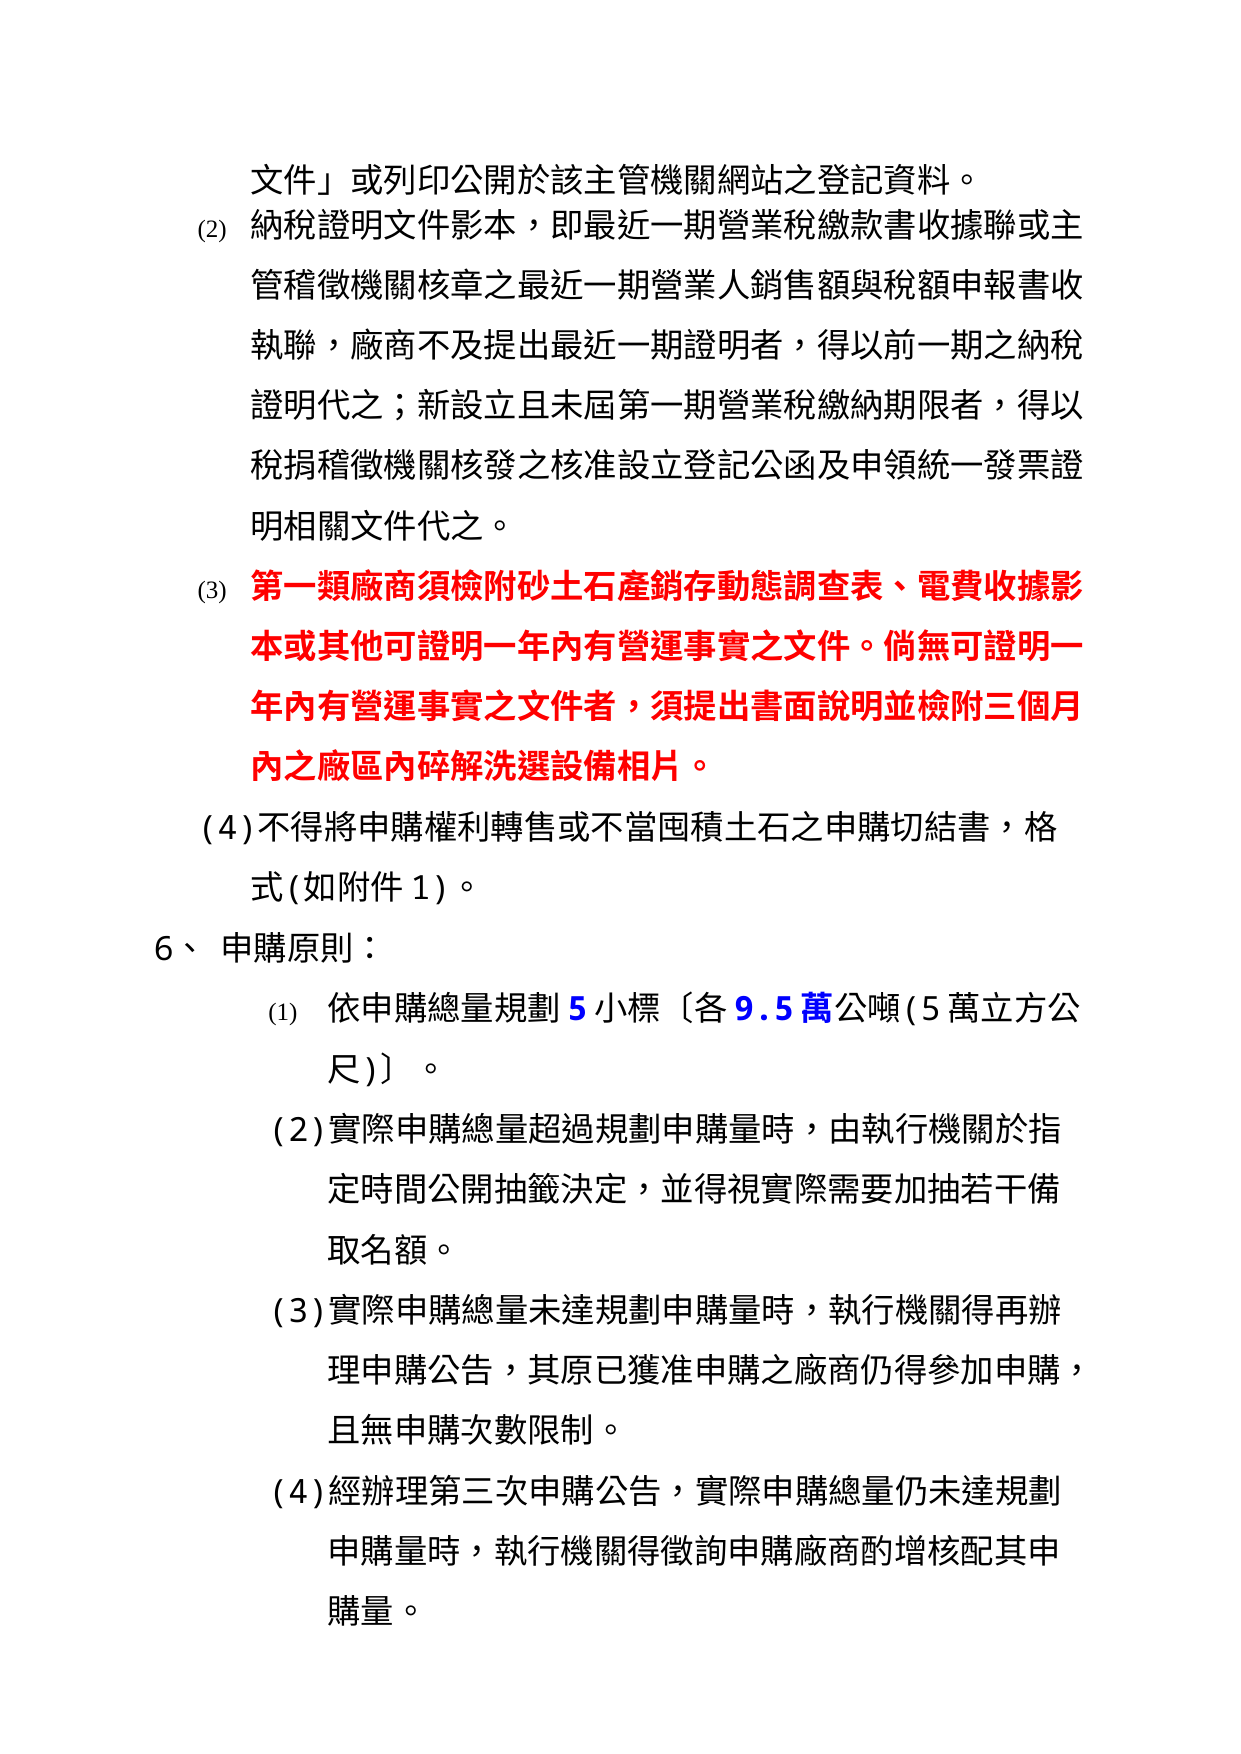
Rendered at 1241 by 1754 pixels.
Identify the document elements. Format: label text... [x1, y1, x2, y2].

list 申購原則： [153, 921, 1087, 970]
list 納稅證明文件影本，即最近一期營業稅繳款書收據聯或主管稽徵機關核章之最近一期營業人銷售額與稅額申報書收執聯，廠商不及提出最近一期證明者，得以前一期之納稅證明代之；新設立且未屆第一期營業稅繳納期限者，得以稅捐稽徵機關核發之核准設立登記公函及申領統一發票證明相關文件代之。 [197, 198, 1087, 548]
list 第一類廠商須檢附砂土石產銷存動態調查表、電費收據影本或其他可證明一年內有營運事實之文件。倘無可證明一年內有營運事實之文件者，須提出書面說明並檢附三個月內之廠區內碎解洗選設備相片。 [197, 559, 1087, 788]
list 實際申購總量超過規劃申購量時，由執行機關於指定時間公開抽籤決定，並得視實際需要加抽若干備取名額。 [268, 1103, 1087, 1272]
list 不得將申購權利轉售或不當囤積土石之申購切結書，格式(如附件1)。 [197, 800, 1087, 909]
list 經辦理第三次申購公告，實際申購總量仍未達規劃申購量時，執行機關得徵詢申購廠商酌增核配其申購量。 [268, 1464, 1087, 1633]
list 實際申購總量未達規劃申購量時，執行機關得再辦理申購公告，其原已獲准申購之廠商仍得參加申購，且無申購次數限制。 [268, 1284, 1087, 1452]
list 依申購總量規劃5小標〔各9.5萬公噸(5萬立方公尺)〕。 [268, 982, 1087, 1091]
list 文件」或列印公開於該主管機關網站之登記資料。 [197, 136, 1087, 198]
